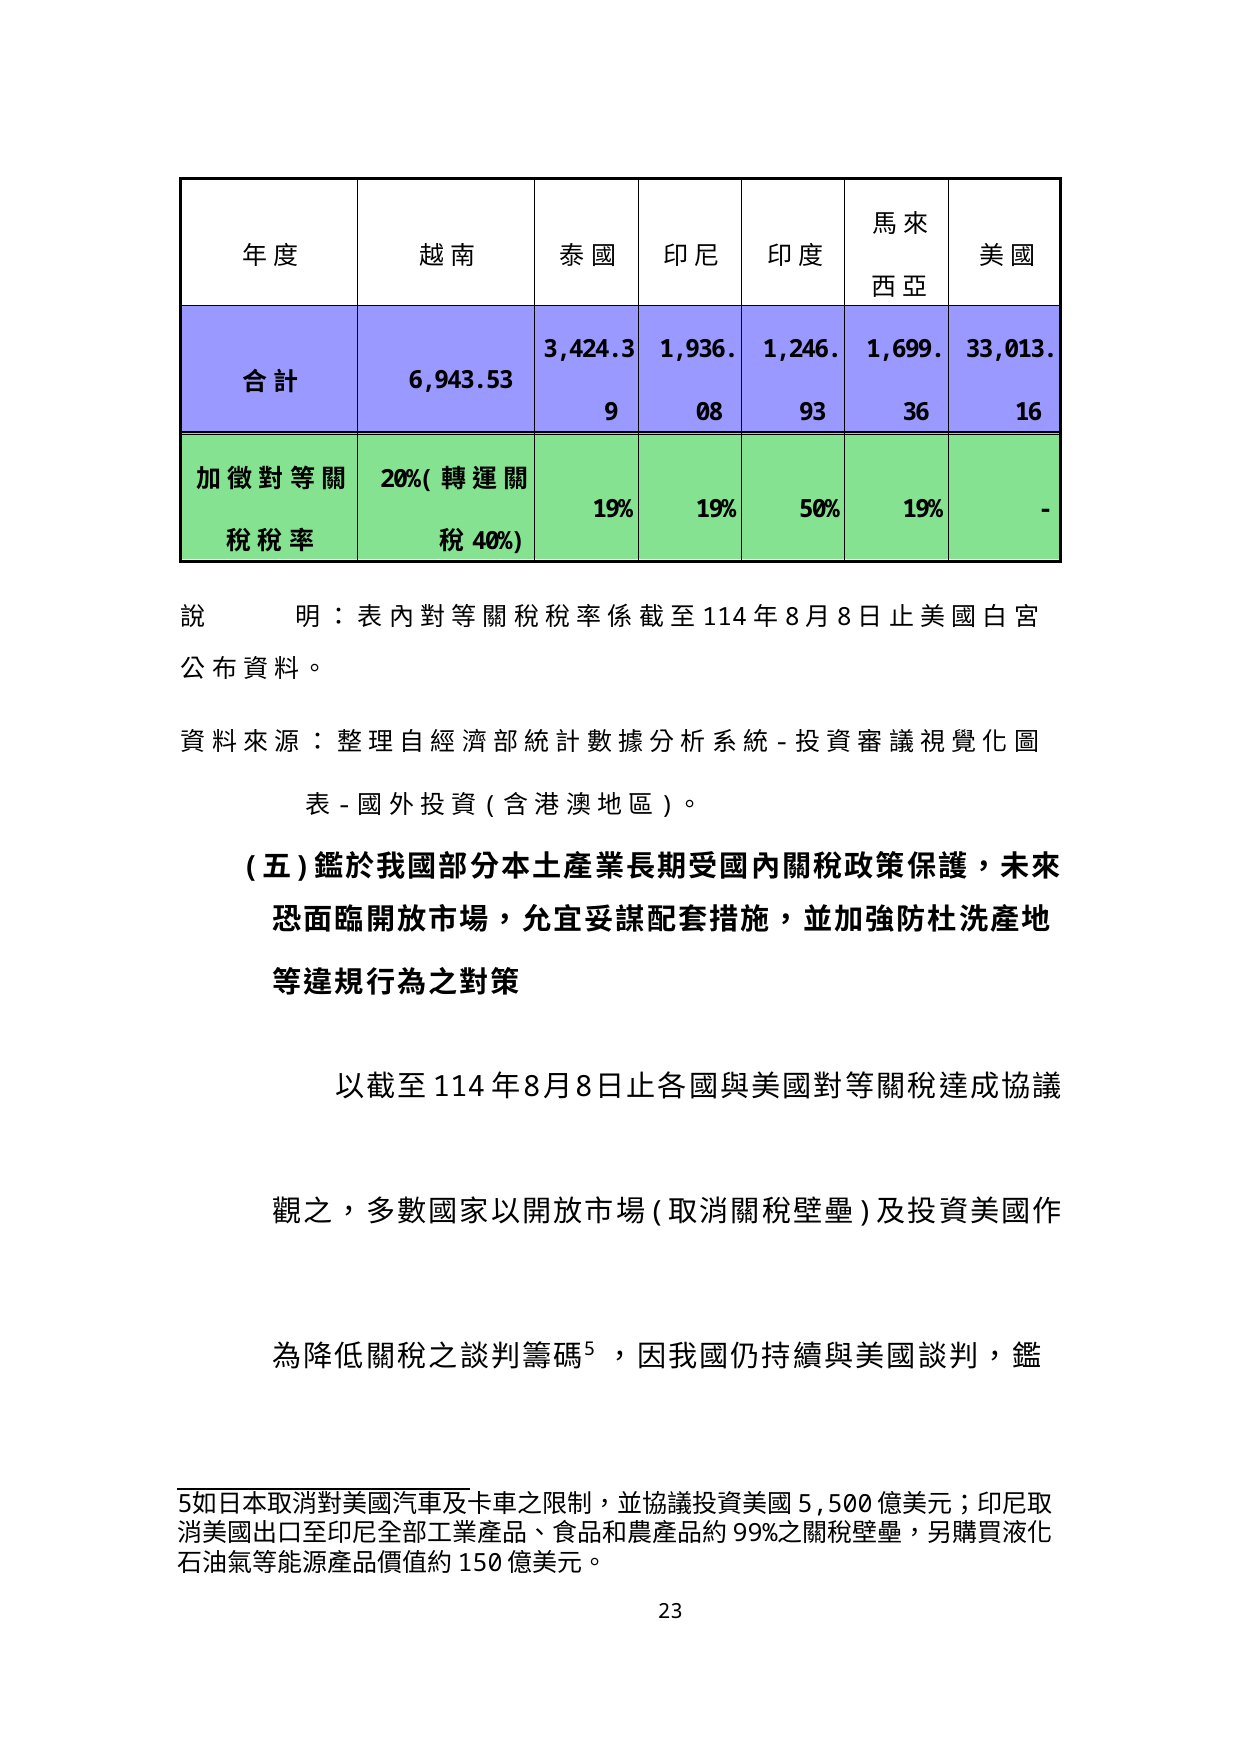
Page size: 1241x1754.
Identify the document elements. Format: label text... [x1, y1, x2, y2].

table_header 年度 [182, 180, 357, 305]
table_cell 19% [639, 435, 741, 559]
table_header 美國 [949, 180, 1059, 305]
table_cell 1,936.08 [639, 306, 741, 431]
text 資料來源：整理自經濟部統計數據分析系統-投資審議視覺化圖表-國外投資(含港澳地區)。 [177, 688, 1063, 813]
table_header 泰國 [535, 180, 638, 305]
table_cell 3,424.39 [535, 306, 638, 431]
table_header 越南 [358, 180, 534, 305]
table_cell 加徵對等關稅稅率 [182, 435, 357, 559]
table_cell 33,013.16 [949, 306, 1059, 431]
table_cell 19% [535, 435, 638, 559]
text 說 明：表內對等關稅稅率係截至114年8月8日止美國白宮公布資料。 [177, 563, 1063, 688]
text 以截至114年8月8日止各國與美國對等關稅達成協議觀之，多數國家以開放市場(取消關稅壁壘)及投資美國作為降低關稅之談判籌碼，因我國仍持續與美國談判，鑑於我國過去為扶植本土產業，對於部分進口產品(如進口車及保健品)課徵較高稅率之關稅，未來恐面對市場開放，允宜審慎盤點對相關製造業之影響，並研謀配套措施，以降低產業衝擊。 [266, 1000, 1063, 1375]
text (五)鑑於我國部分本土產業長期受國內關稅政策保護，未來恐面臨開放市場，允宜妥謀配套措施，並加強防杜洗產地等違規行為之對策 [236, 813, 1063, 1000]
table_header 印度 [742, 180, 844, 305]
table_cell 合計 [182, 306, 357, 431]
table_header 馬來西亞 [845, 180, 948, 305]
table_cell 6,943.53 [358, 306, 534, 431]
text 如日本取消對美國汽車及卡車之限制，並協議投資美國5,500億美元；印尼取消美國出口至印尼全部工業產品、食品和農產品約99%之關稅壁壘，另購買液化石油氣等能源產品價值約150億美元。 [177, 1489, 1063, 1577]
table_cell 50% [742, 435, 844, 559]
table_header 印尼 [639, 180, 741, 305]
table_cell 1,246.93 [742, 306, 844, 431]
table_cell 1,699.36 [845, 306, 948, 431]
table_cell - [949, 435, 1059, 559]
table_cell 19% [845, 435, 948, 559]
table_cell 20%(轉運關稅40%) [358, 435, 534, 559]
